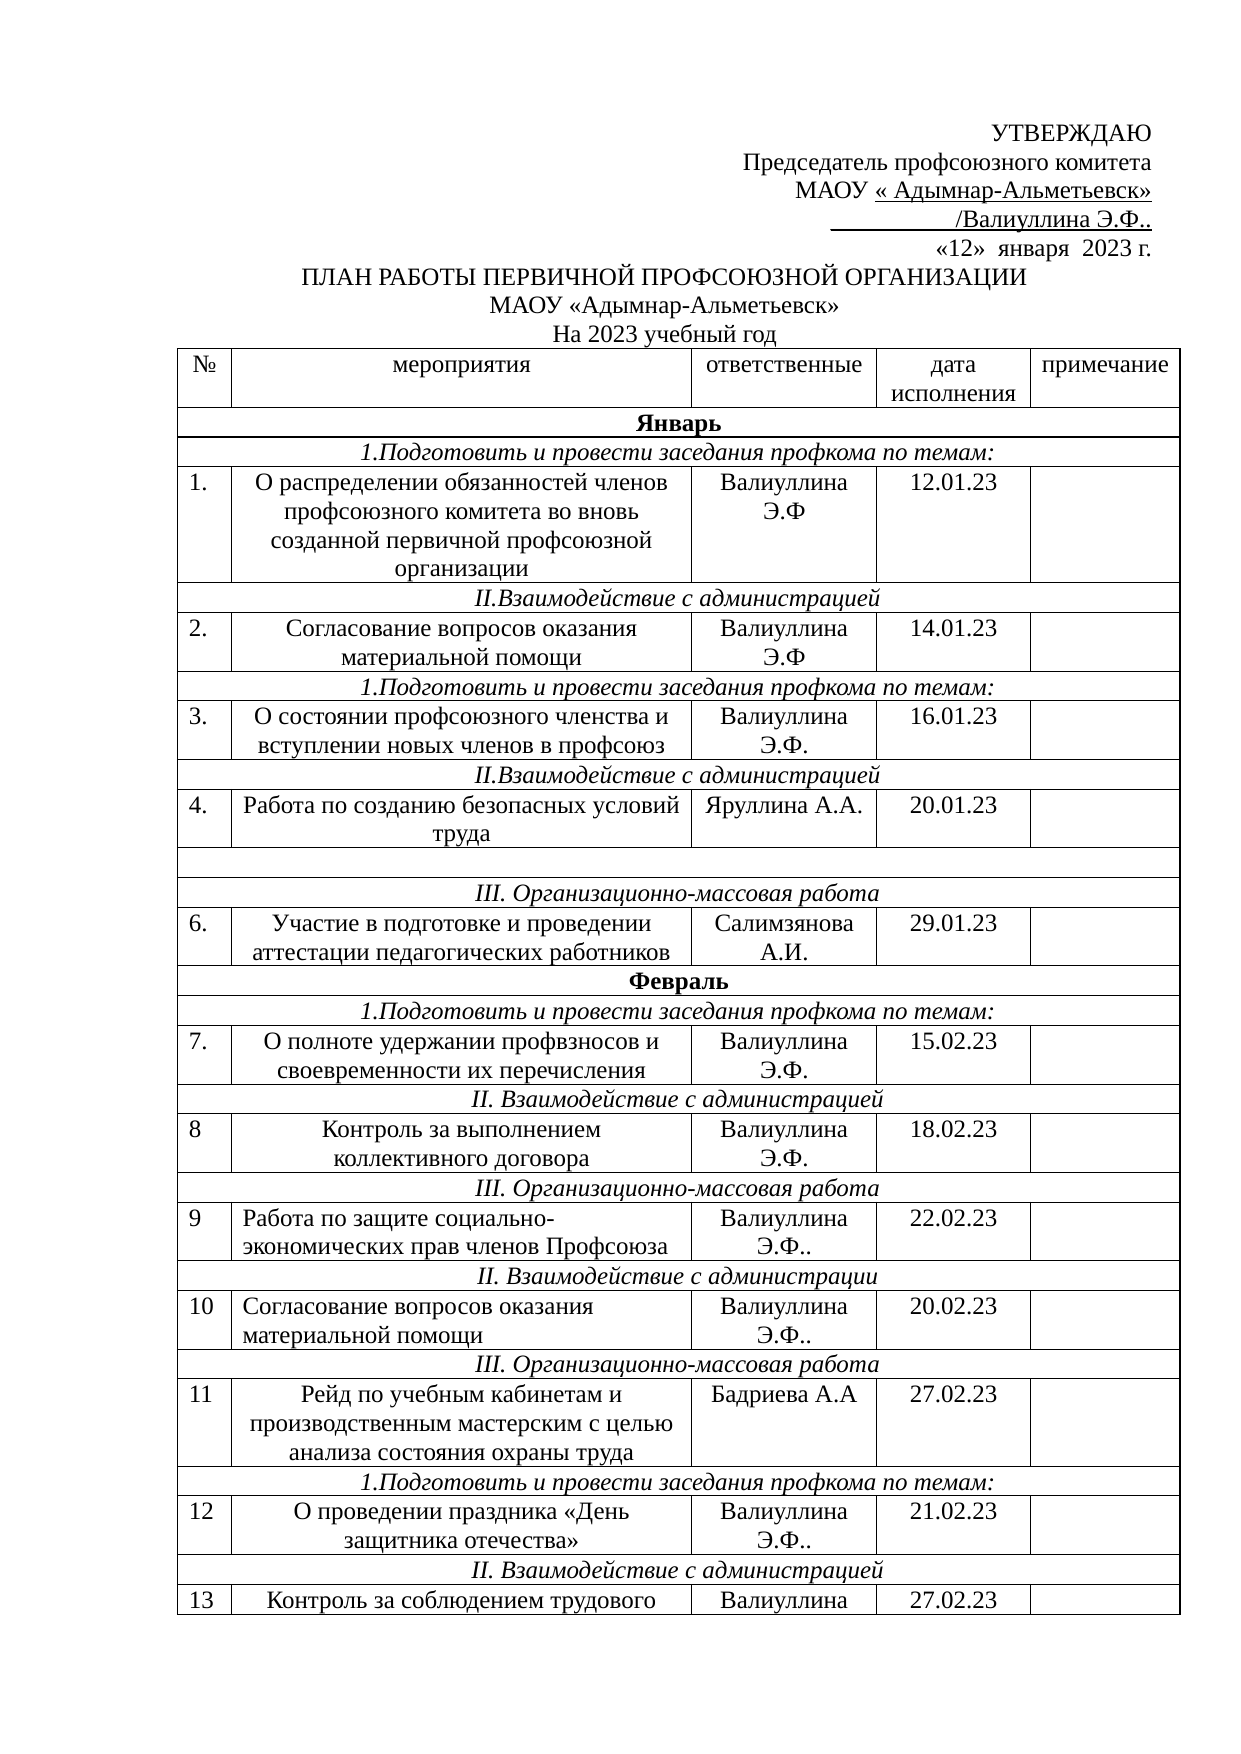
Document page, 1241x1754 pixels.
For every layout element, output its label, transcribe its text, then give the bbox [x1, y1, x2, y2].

table_header ответственные [692, 349, 876, 407]
table_cell 12.01.23 [877, 467, 1030, 582]
table_cell 21.02.23 [877, 1496, 1030, 1554]
table_cell II. Взаимодействие с администрации [178, 1261, 1179, 1290]
table_cell 6. [178, 908, 231, 965]
table_cell Согласование вопросов оказания материальной помощи [232, 1291, 691, 1348]
table_cell 29.01.23 [877, 908, 1030, 965]
table_cell 1. [178, 467, 231, 582]
text МАОУ «Адымнар-Альметьевск» [177, 291, 1152, 319]
table_cell 1.Подготовить и провести заседания профкома по темам: [178, 438, 1179, 466]
table_cell 8 [178, 1114, 231, 1172]
table_cell 27.02.23 [877, 1585, 1030, 1613]
table_cell 27.02.23 [877, 1379, 1030, 1466]
table_cell [1031, 701, 1179, 759]
table_cell Яруллина А.А. [692, 790, 876, 847]
table_cell [1031, 1496, 1179, 1554]
table_cell 2. [178, 613, 231, 671]
table_cell 3. [178, 701, 231, 759]
table_cell 12 [178, 1496, 231, 1554]
table_cell [1031, 1585, 1179, 1613]
text МАОУ « Адымнар-Альметьевск» [177, 176, 1152, 204]
text На 2023 учебный год [177, 319, 1152, 348]
table_cell О проведении праздника «День защитника отечества» [232, 1496, 691, 1554]
table_cell III. Организационно-массовая работа [178, 1173, 1179, 1202]
table_cell II. Взаимодействие с администрацией [178, 1085, 1179, 1113]
table_cell [1031, 908, 1179, 965]
table_cell Контроль за выполнением коллективного договора [232, 1114, 691, 1172]
table_cell [1031, 1203, 1179, 1260]
table_cell 4. [178, 790, 231, 847]
table_cell III. Организационно-массовая работа [178, 878, 1179, 907]
table_cell II.Взаимодействие с администрацией [178, 760, 1179, 789]
table_cell [1031, 1379, 1179, 1466]
table_cell Работа по созданию безопасных условий труда [232, 790, 691, 847]
table_cell Валиуллина Э.Ф.. [692, 1203, 876, 1260]
table_cell 13 [178, 1585, 231, 1613]
table_cell III. Организационно-массовая работа [178, 1350, 1179, 1378]
table_cell 22.02.23 [877, 1203, 1030, 1260]
table_cell 11 [178, 1379, 231, 1466]
table_cell О состоянии профсоюзного членства и вступлении новых членов в профсоюз [232, 701, 691, 759]
table_cell 9 [178, 1203, 231, 1260]
table_cell Валиуллина [692, 1585, 876, 1613]
table_cell 20.01.23 [877, 790, 1030, 847]
table_cell 18.02.23 [877, 1114, 1030, 1172]
table_cell II. Взаимодействие с администрацией [178, 1555, 1179, 1584]
table_cell Валиуллина Э.Ф. [692, 701, 876, 759]
table_cell 1.Подготовить и провести заседания профкома по темам: [178, 996, 1179, 1025]
table_cell Контроль за соблюдением трудового [232, 1585, 691, 1613]
table_header мероприятия [232, 349, 691, 407]
table_cell Салимзянова А.И. [692, 908, 876, 965]
table_cell II.Взаимодействие с администрацией [178, 583, 1179, 612]
table_cell 1.Подготовить и провести заседания профкома по темам: [178, 672, 1179, 700]
table_cell [178, 848, 1179, 877]
table_cell Валиуллина Э.Ф.. [692, 1496, 876, 1554]
table_cell Валиуллина Э.Ф [692, 467, 876, 582]
table_cell Валиуллина Э.Ф. [692, 1026, 876, 1083]
table_cell 16.01.23 [877, 701, 1030, 759]
table_cell [1031, 1026, 1179, 1083]
table_cell Валиуллина Э.Ф [692, 613, 876, 671]
text ПЛАН РАБОТЫ ПЕРВИЧНОЙ ПРОФСОЮЗНОЙ ОРГАНИЗАЦИИ [177, 262, 1152, 291]
table_cell Февраль [178, 966, 1179, 995]
table_cell Участие в подготовке и проведении аттестации педагогических работников [232, 908, 691, 965]
table_cell Валиуллина Э.Ф.. [692, 1291, 876, 1348]
text Председатель профсоюзного комитета [177, 147, 1152, 176]
table_cell [1031, 1291, 1179, 1348]
table_cell 1.Подготовить и провести заседания профкома по темам: [178, 1467, 1179, 1495]
table_cell 10 [178, 1291, 231, 1348]
table_cell 15.02.23 [877, 1026, 1030, 1083]
table_header примечание [1031, 349, 1179, 407]
table_cell О распределении обязанностей членов профсоюзного комитета во вновь созданной первичной профсоюзной организации [232, 467, 691, 582]
text «12» января 2023 г. [177, 233, 1152, 262]
table_cell Рейд по учебным кабинетам и производственным мастерским с целью анализа состояния охраны труда [232, 1379, 691, 1466]
table_cell 14.01.23 [877, 613, 1030, 671]
table_cell Валиуллина Э.Ф. [692, 1114, 876, 1172]
text УТВЕРЖДАЮ [177, 118, 1152, 147]
table_header дата исполнения [877, 349, 1030, 407]
table_cell [1031, 790, 1179, 847]
table_cell Работа по защите социально- экономических прав членов Профсоюза [232, 1203, 691, 1260]
table_cell Согласование вопросов оказания материальной помощи [232, 613, 691, 671]
table_cell Январь [178, 408, 1179, 436]
table_cell О полноте удержании профвзносов и своевременности их перечисления [232, 1026, 691, 1083]
table_cell [1031, 613, 1179, 671]
text __________/Валиуллина Э.Ф.. [177, 204, 1152, 233]
table_header № [178, 349, 231, 407]
table_cell 7. [178, 1026, 231, 1083]
table_cell [1031, 467, 1179, 582]
table_cell 20.02.23 [877, 1291, 1030, 1348]
table_cell Бадриева А.А [692, 1379, 876, 1466]
table_cell [1031, 1114, 1179, 1172]
